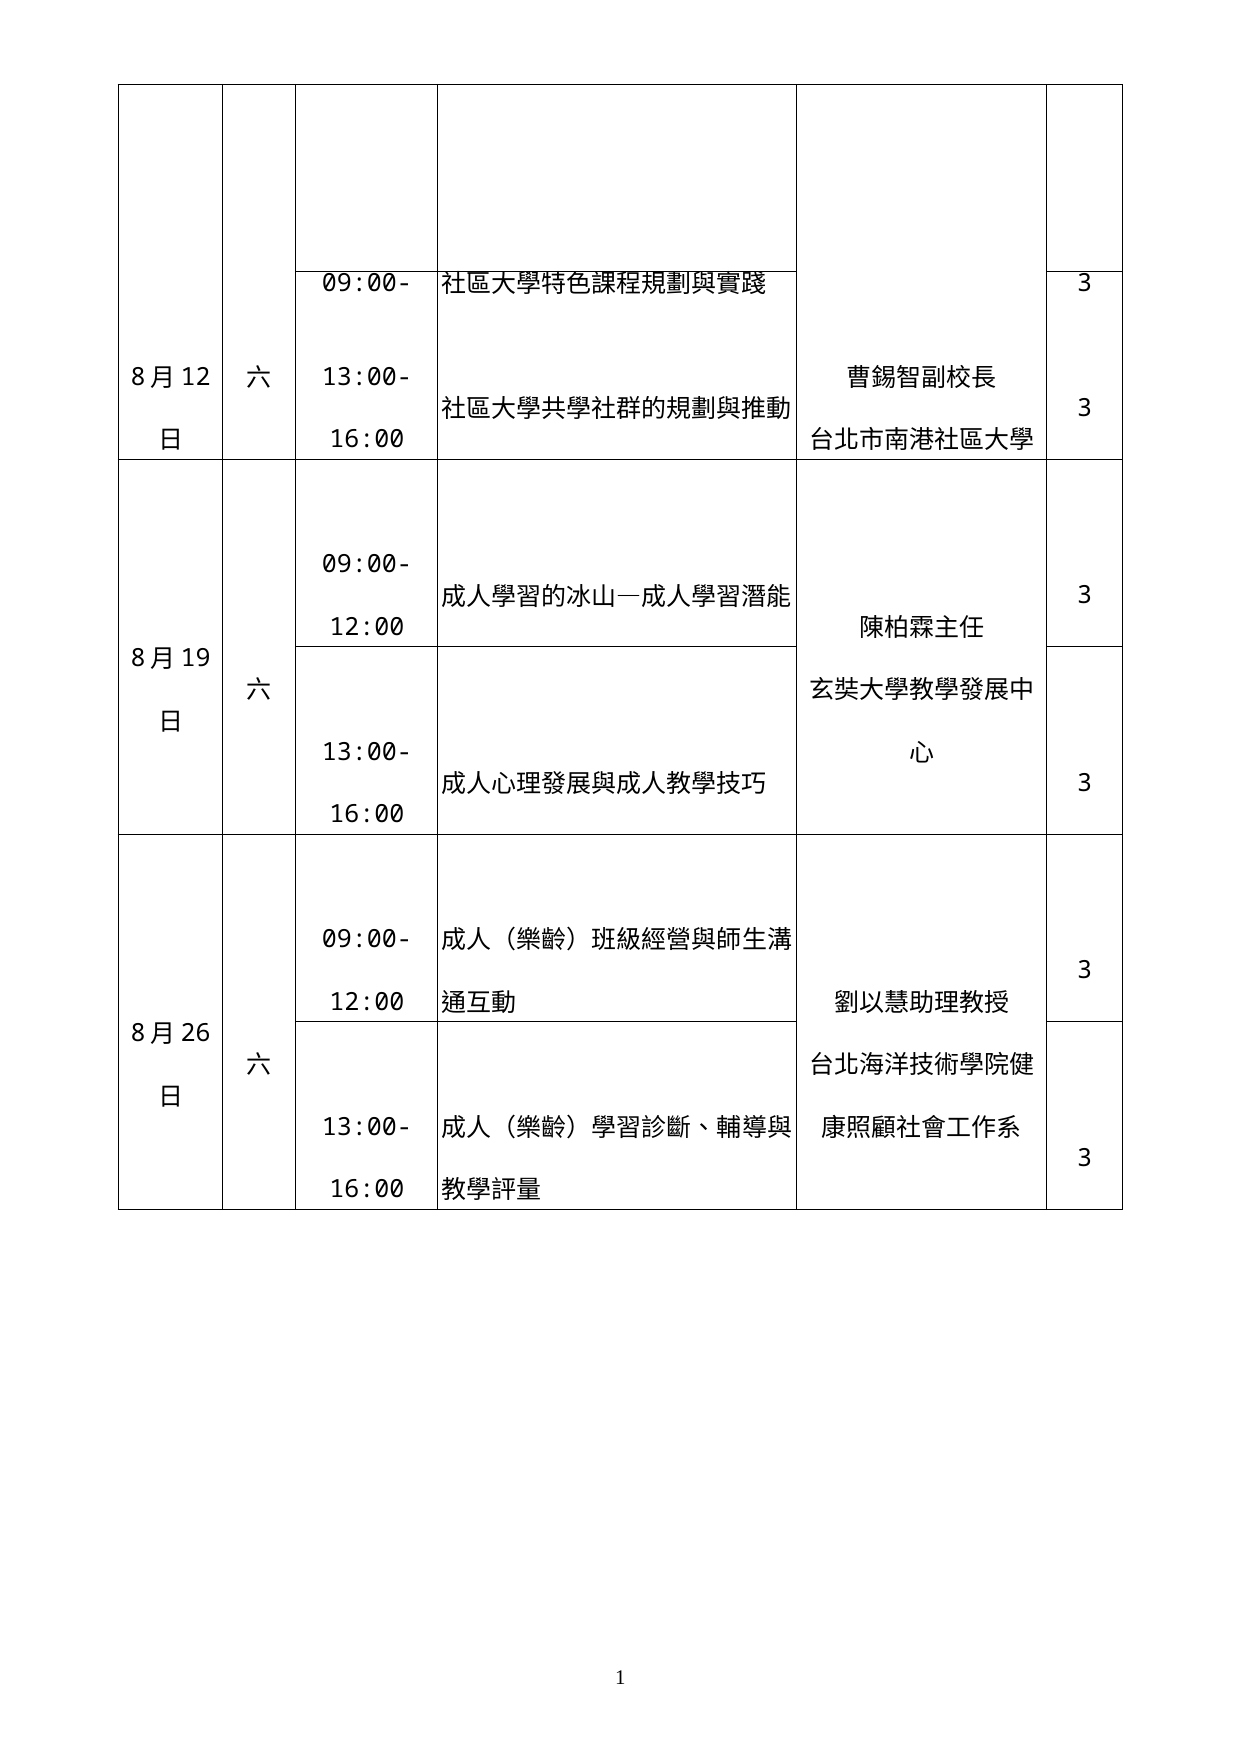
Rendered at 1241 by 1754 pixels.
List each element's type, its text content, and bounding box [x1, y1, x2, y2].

table_cell 3 [1047, 647, 1122, 834]
table_cell 成人學習的冰山—成人學習潛能 [438, 460, 796, 646]
table_cell 09:00-12:00 [296, 835, 437, 1021]
table_cell 六 [223, 835, 295, 1209]
table_cell 3 [1047, 272, 1122, 459]
table_cell 13:00-16:00 [296, 272, 437, 459]
table_cell 8月26日 [119, 835, 222, 1209]
table_cell 六 [223, 460, 295, 834]
table_cell 成人心理發展與成人教學技巧 [438, 647, 796, 834]
table_cell 3 [1047, 85, 1122, 271]
table_cell 成人（樂齡）班級經營與師生溝通互動 [438, 835, 796, 1021]
table_cell 六 [223, 85, 295, 459]
table_cell 成人（樂齡）學習診斷、輔導與教學評量 [438, 1022, 796, 1209]
table_cell 8月12日 [119, 85, 222, 459]
table_cell 3 [1047, 1022, 1122, 1209]
table_cell 曹錫智副校長 台北市南港社區大學 [797, 85, 1046, 459]
table_cell 3 [1047, 835, 1122, 1021]
table_cell 13:00-16:00 [296, 647, 437, 834]
table_cell 3 [1047, 460, 1122, 646]
table_cell 09:00-12:00 [296, 460, 437, 646]
table_cell 09:00-12:00 [296, 85, 437, 271]
table_cell 社區大學特色課程規劃與實踐 [438, 85, 796, 271]
table_cell 8月19日 [119, 460, 222, 834]
table_cell 劉以慧助理教授 台北海洋技術學院健康照顧社會工作系 [797, 835, 1046, 1209]
table_cell 13:00-16:00 [296, 1022, 437, 1209]
table_cell 陳柏霖主任 玄奘大學教學發展中心 [797, 460, 1046, 834]
table_cell 社區大學共學社群的規劃與推動 [438, 272, 796, 459]
